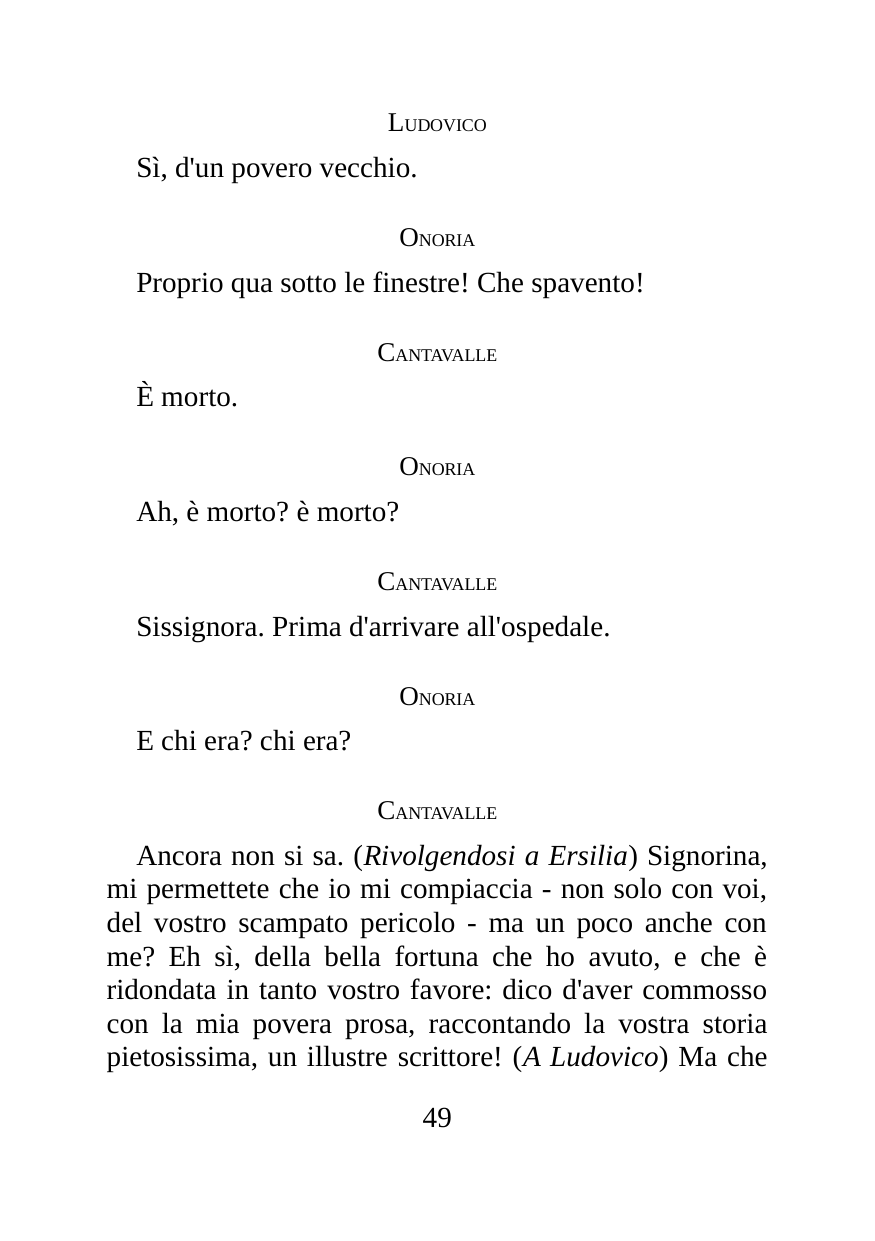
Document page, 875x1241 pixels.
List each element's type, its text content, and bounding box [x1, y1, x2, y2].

text È morto. [106, 379, 768, 413]
text Cantavalle [106, 565, 768, 596]
text Onoria [106, 450, 768, 482]
text Onoria [106, 680, 768, 711]
text Sissignora. Prima d'arrivare all'ospedale. [106, 609, 768, 642]
text Proprio qua sotto le finestre! Che spavento! [106, 265, 768, 298]
text Cantavalle [106, 336, 768, 367]
text E chi era? chi era? [106, 723, 768, 757]
text Sì, d'un povero vecchio. [106, 150, 768, 183]
text Ancora non si sa. (Rivolgendosi a Ersilia) Signorina, mi permettete che io mi compiaccia - non solo con voi, del vostro scampato pericolo - ma un poco anche con me? Eh sì, della bella fortuna che ho avuto, e che è ridondata in tanto vostro favore: dico d'aver commosso con la mia povera prosa, raccontando la vostra storia pietosissima, un illustre scrittore! (A Ludovico) Ma che [106, 838, 768, 1073]
text Ah, è morto? è morto? [106, 494, 768, 528]
text Onoria [106, 221, 768, 252]
text Cantavalle [106, 794, 768, 826]
text Ludovico [106, 106, 768, 137]
